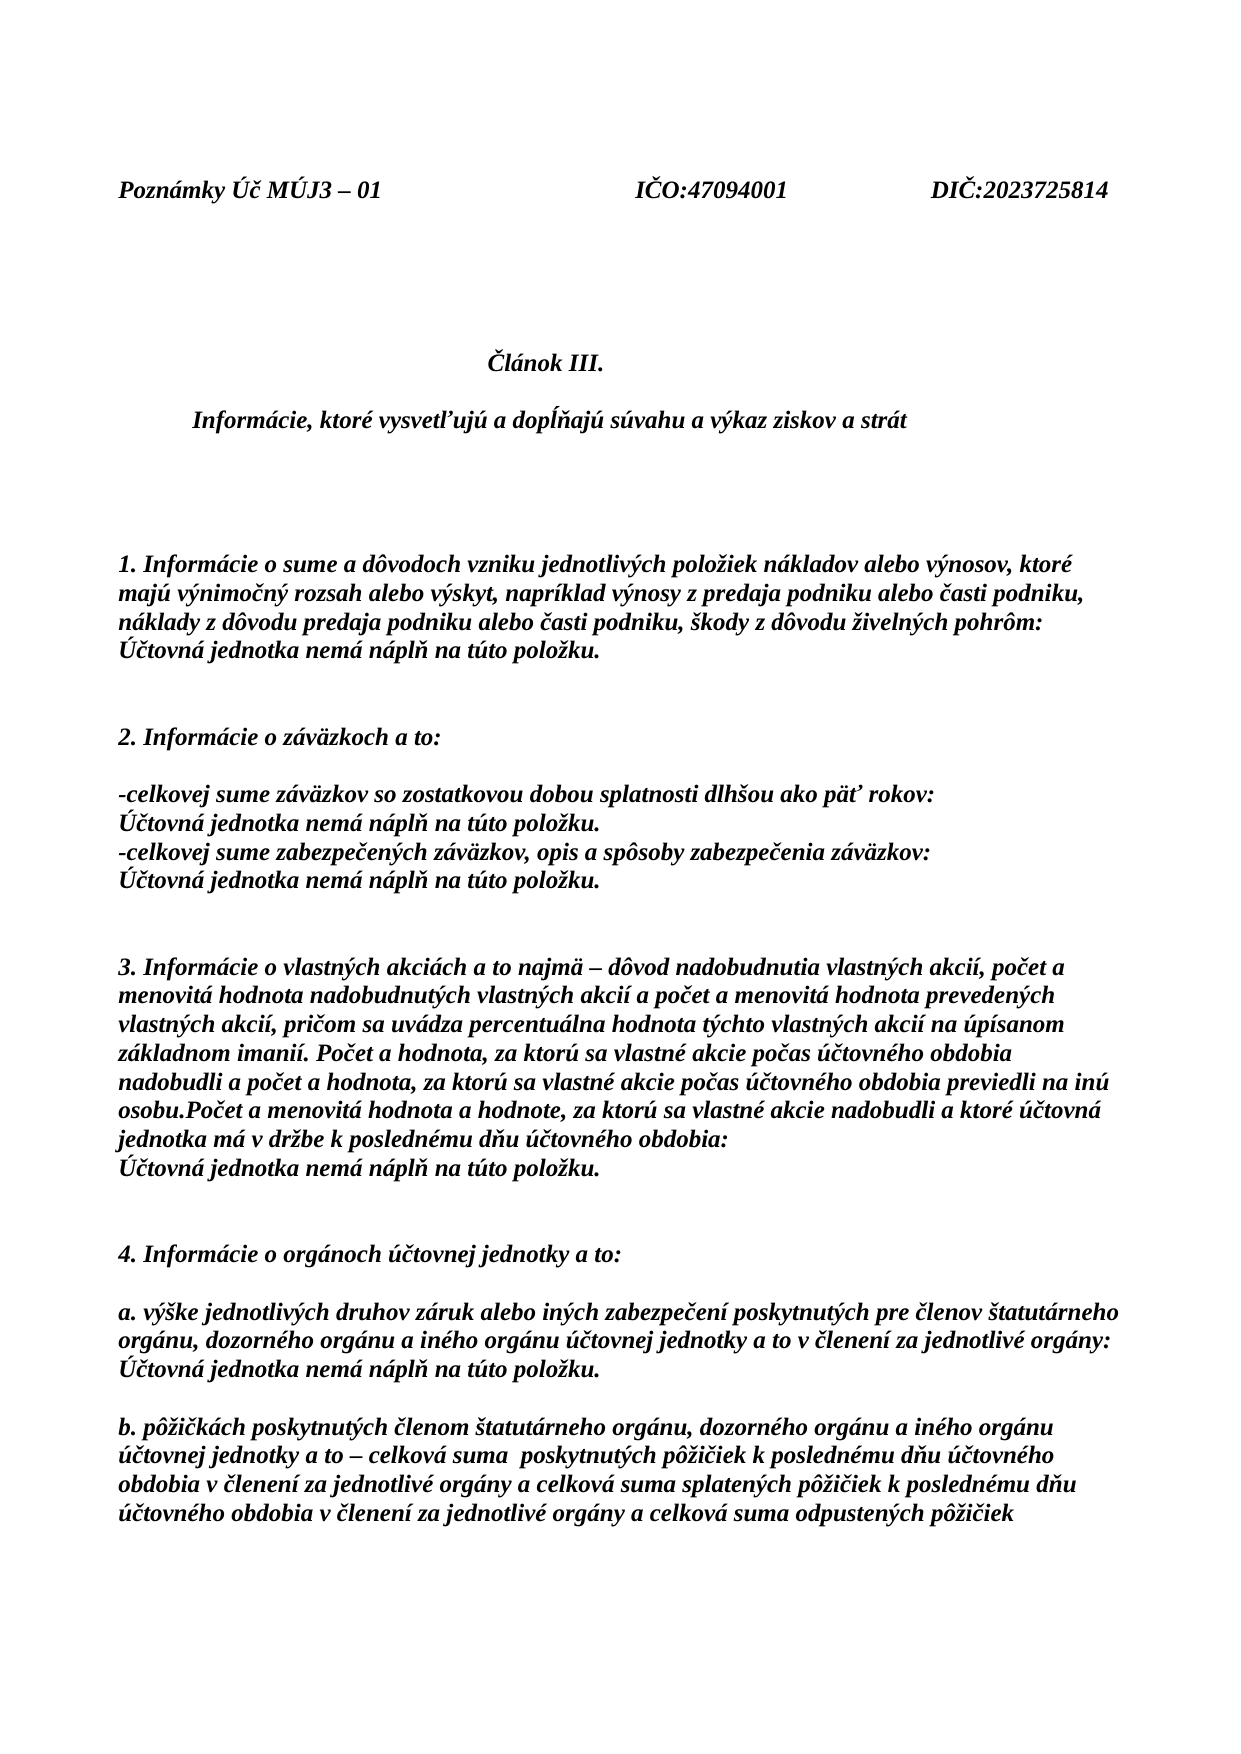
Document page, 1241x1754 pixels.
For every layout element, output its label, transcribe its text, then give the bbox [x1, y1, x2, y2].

text -celkovej sume záväzkov so zostatkovou dobou splatnosti dlhšou ako päť rokov: [118, 779, 1122, 808]
text 2. Informácie o záväzkoch a to: [118, 722, 1122, 751]
text 1. Informácie o sume a dôvodoch vzniku jednotlivých položiek nákladov alebo výnosov, ktoré majú výnimočný rozsah alebo výskyt, napríklad výnosy z predaja podniku alebo časti podniku, náklady z dôvodu predaja podniku alebo časti podniku, škody z dôvodu živelných pohrôm: [118, 549, 1122, 636]
text Článok III. [118, 348, 1122, 377]
text Poznámky Úč MÚJ3 – 01 IČO:47094001 DIČ:2023725814 [118, 176, 1122, 204]
text Účtovná jednotka nemá náplň na túto položku. [118, 636, 1122, 664]
text Informácie, ktoré vysvetľujú a dopĺňajú súvahu a výkaz ziskov a strát [118, 406, 1122, 434]
text Účtovná jednotka nemá náplň na túto položku. [118, 1354, 1122, 1383]
text 4. Informácie o orgánoch účtovnej jednotky a to: [118, 1239, 1122, 1268]
text Účtovná jednotka nemá náplň na túto položku. [118, 866, 1122, 894]
text Účtovná jednotka nemá náplň na túto položku. [118, 808, 1122, 837]
text 3. Informácie o vlastných akciách a to najmä – dôvod nadobudnutia vlastných akcií, počet a menovitá hodnota nadobudnutých vlastných akcií a počet a menovitá hodnota prevedených vlastných akcií, pričom sa uvádza percentuálna hodnota týchto vlastných akcií na úpísanom základnom imanií. Počet a hodnota, za ktorú sa vlastné akcie počas účtovného obdobia nadobudli a počet a hodnota, za ktorú sa vlastné akcie počas účtovného obdobia previedli na inú osobu.Počet a menovitá hodnota a hodnote, za ktorú sa vlastné akcie nadobudli a ktoré účtovná jednotka má v držbe k poslednému dňu účtovného obdobia: [118, 952, 1122, 1153]
text Účtovná jednotka nemá náplň na túto položku. [118, 1153, 1122, 1182]
text b. pôžičkách poskytnutých členom štatutárneho orgánu, dozorného orgánu a iného orgánu účtovnej jednotky a to – celková suma poskytnutých pôžičiek k poslednému dňu účtovného obdobia v členení za jednotlivé orgány a celková suma splatených pôžičiek k poslednému dňu účtovného obdobia v členení za jednotlivé orgány a celková suma odpustených pôžičiek [118, 1412, 1122, 1527]
text a. výške jednotlivých druhov záruk alebo iných zabezpečení poskytnutých pre členov štatutárneho orgánu, dozorného orgánu a iného orgánu účtovnej jednotky a to v členení za jednotlivé orgány: [118, 1297, 1122, 1354]
text -celkovej sume zabezpečených záväzkov, opis a spôsoby zabezpečenia záväzkov: [118, 837, 1122, 866]
